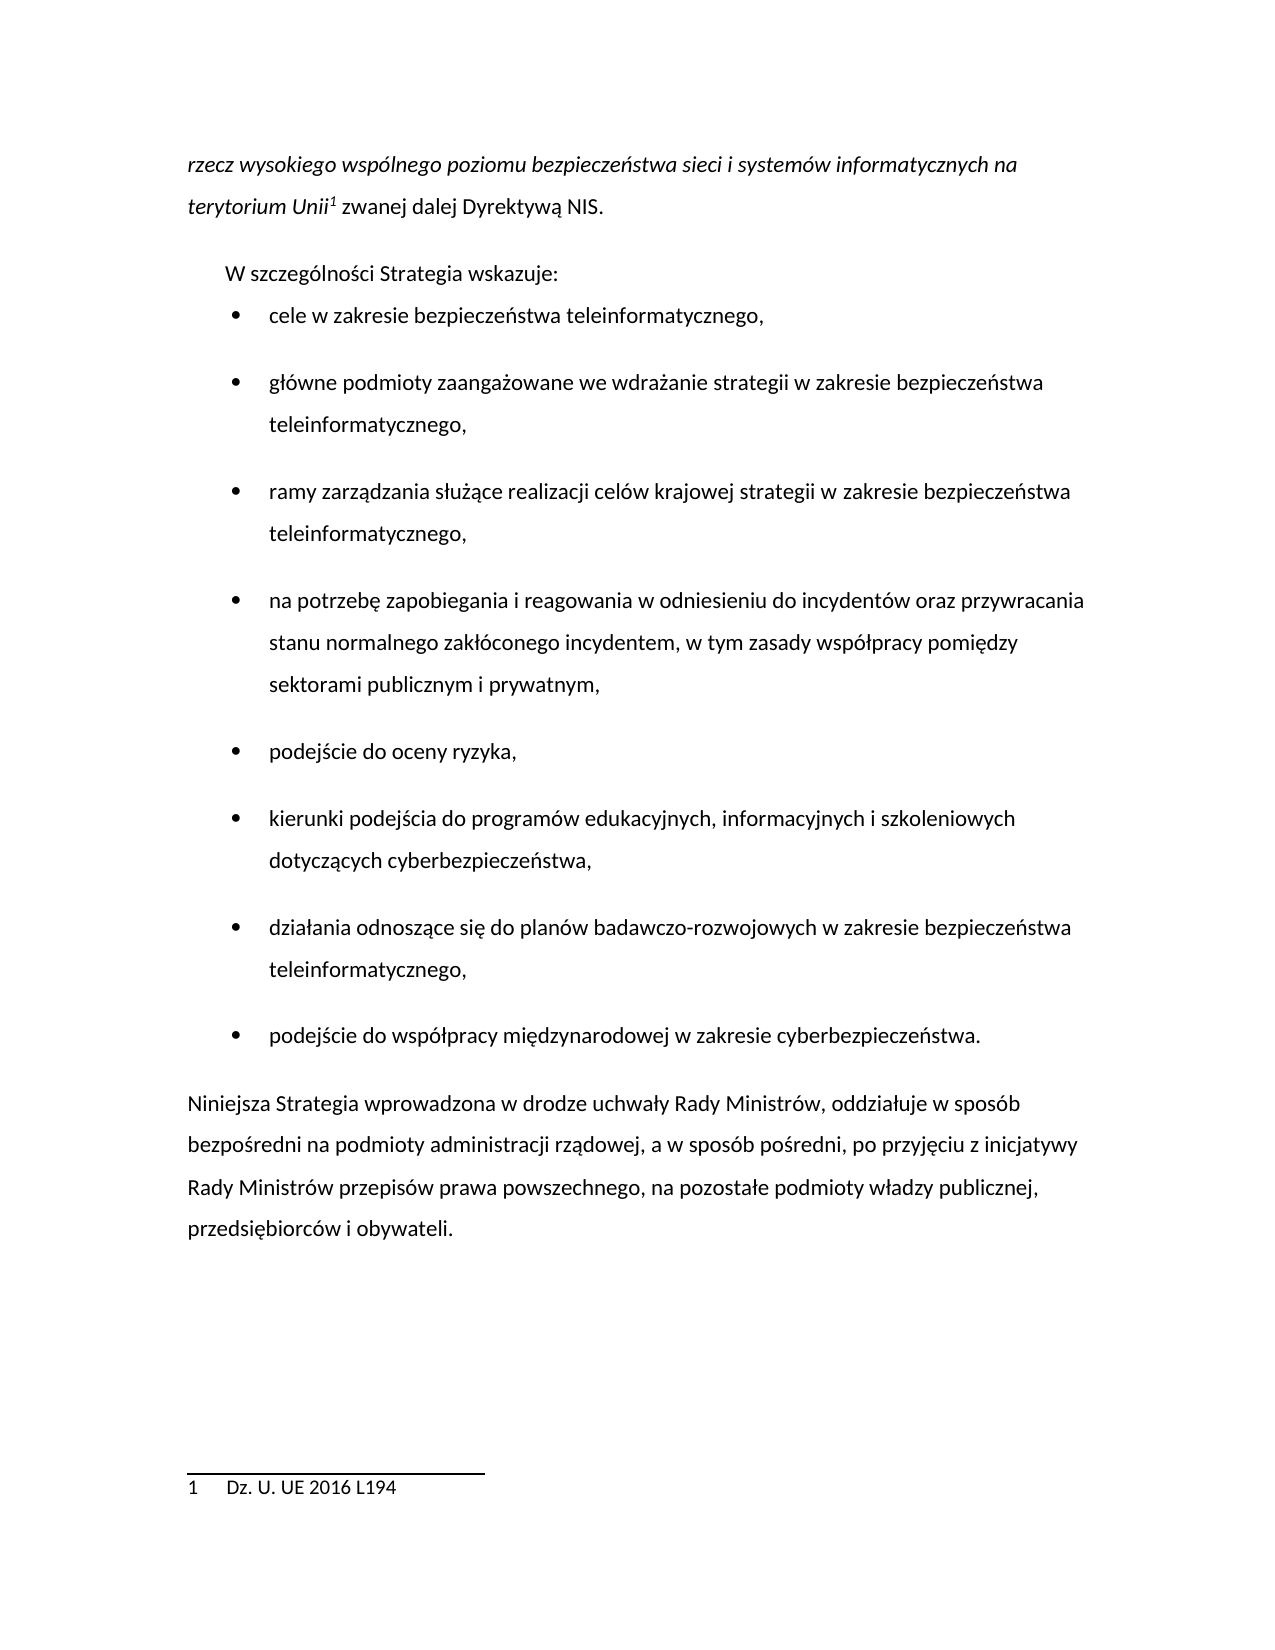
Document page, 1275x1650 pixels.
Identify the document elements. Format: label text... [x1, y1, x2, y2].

text Dz. U. UE 2016 L194 [187, 1474, 1087, 1500]
text rzecz wysokiego wspólnego poziomu bezpieczeństwa sieci i systemów informatycznych na terytorium Unii zwanej dalej Dyrektywą NIS. [187, 150, 1087, 220]
list podejście do współpracy międzynarodowej w zakresie cyberbezpieczeństwa. [232, 1022, 1087, 1050]
list działania odnoszące się do planów badawczo-rozwojowych w zakresie bezpieczeństwa teleinformatycznego, [232, 913, 1087, 983]
text Niniejsza Strategia wprowadzona w drodze uchwały Rady Ministrów, oddziałuje w sposób bezpośredni na podmioty administracji rządowej, a w sposób pośredni, po przyjęciu z inicjatywy Rady Ministrów przepisów prawa powszechnego, na pozostałe podmioty władzy publicznej, przedsiębiorców i obywateli. [187, 1089, 1087, 1243]
list cele w zakresie bezpieczeństwa teleinformatycznego, [232, 301, 1087, 329]
list kierunki podejścia do programów edukacyjnych, informacyjnych i szkoleniowych dotyczących cyberbezpieczeństwa, [232, 804, 1087, 874]
list ramy zarządzania służące realizacji celów krajowej strategii w zakresie bezpieczeństwa teleinformatycznego, [232, 477, 1087, 547]
list na potrzebę zapobiegania i reagowania w odniesieniu do incydentów oraz przywracania stanu normalnego zakłóconego incydentem, w tym zasady współpracy pomiędzy sektorami publicznym i prywatnym, [232, 586, 1087, 698]
list główne podmioty zaangażowane we wdrażanie strategii w zakresie bezpieczeństwa teleinformatycznego, [232, 368, 1087, 438]
list podejście do oceny ryzyka, [232, 737, 1087, 765]
text W szczególności Strategia wskazuje: [187, 259, 1087, 287]
